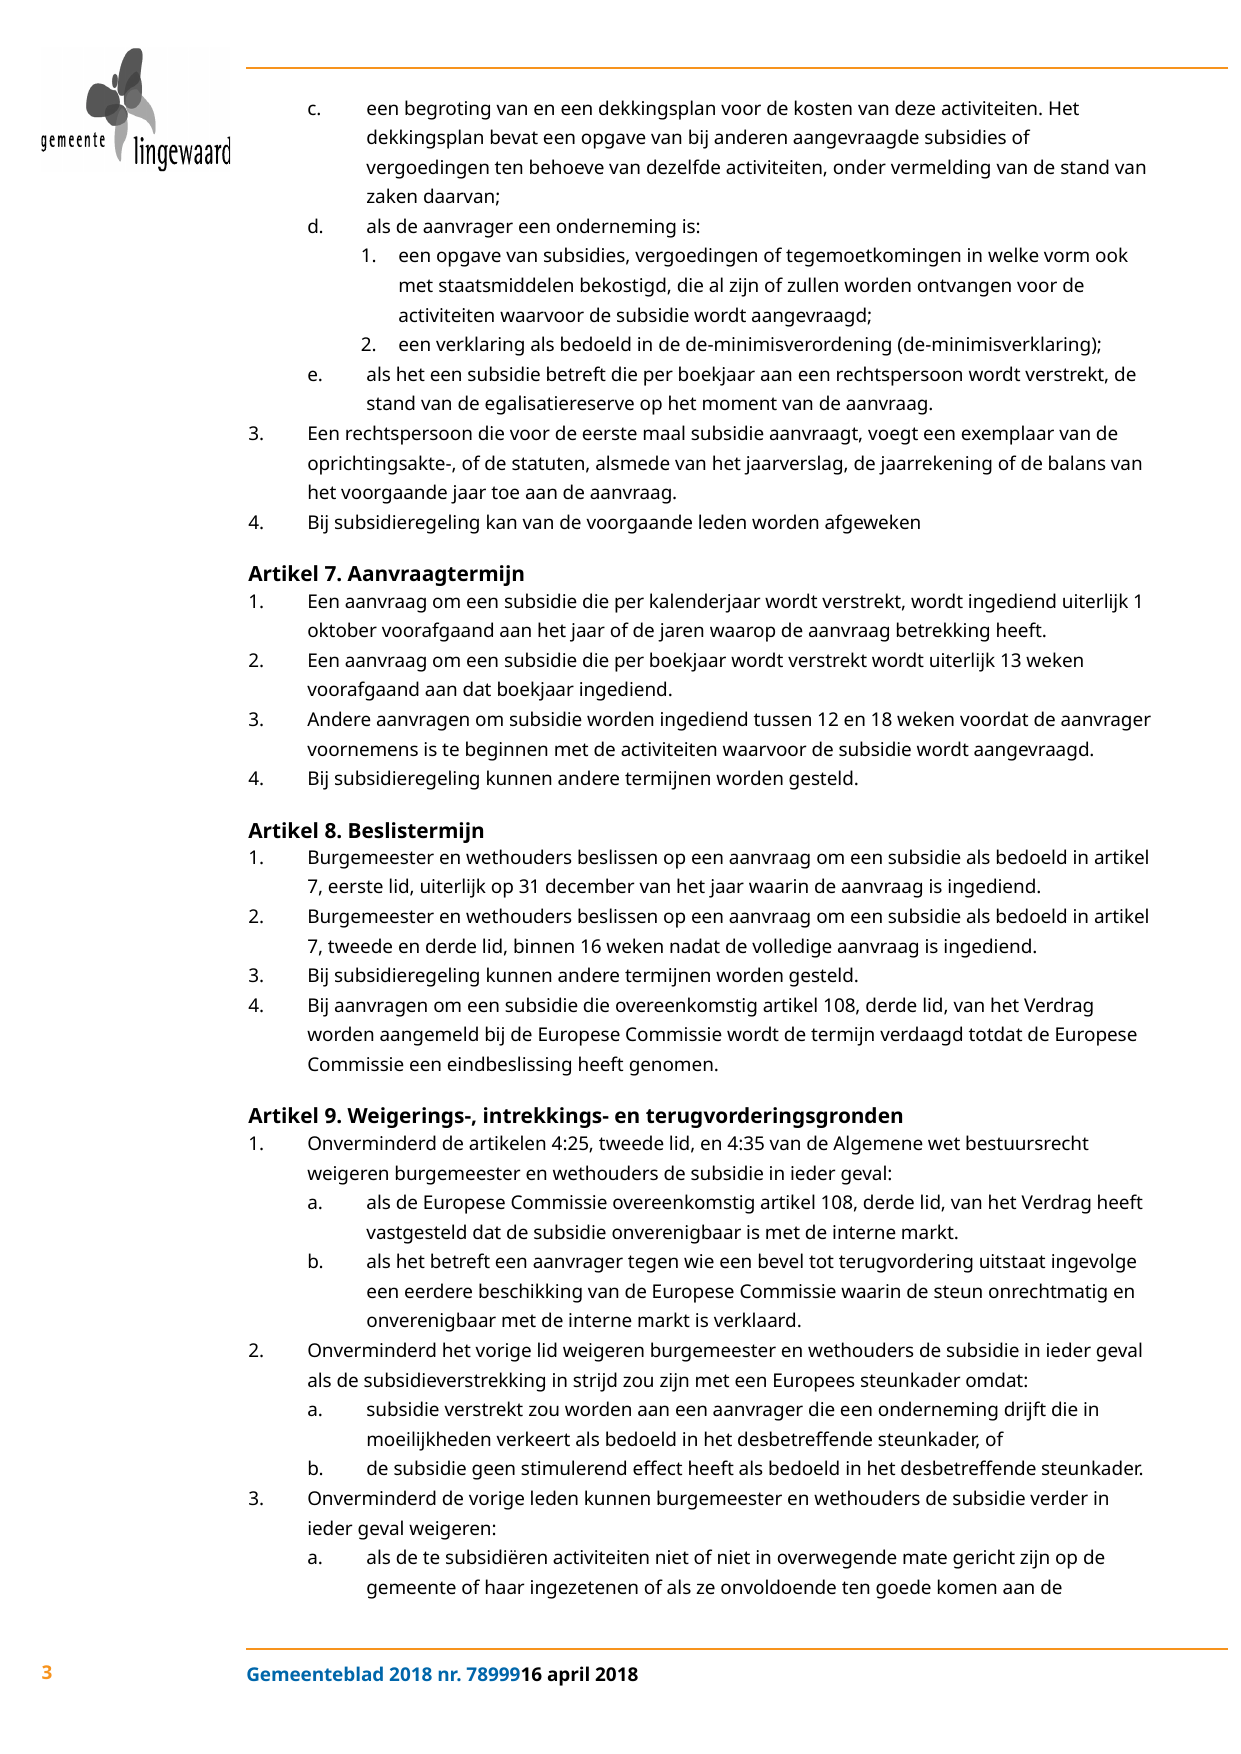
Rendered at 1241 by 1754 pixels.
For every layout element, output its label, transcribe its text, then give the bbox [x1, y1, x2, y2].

picture [41, 47, 231, 172]
list als de Europese Commissie overeenkomstig artikel 108, derde lid, van het Verdrag heeft vastgesteld dat de subsidie onverenigbaar is met de interne markt. [307, 1189, 1152, 1244]
list als het een subsidie betreft die per boekjaar aan een rechtspersoon wordt verstrekt, de stand van de egalisatiereserve op het moment van de aanvraag. [307, 361, 1152, 416]
list een begroting van en een dekkingsplan voor de kosten van deze activiteiten. Het dekkingsplan bevat een opgave van bij anderen aangevraagde subsidies of vergoedingen ten behoeve van dezelfde activiteiten, onder vermelding van de stand van zaken daarvan; [307, 95, 1152, 209]
list Burgemeester en wethouders beslissen op een aanvraag om een subsidie als bedoeld in artikel 7, eerste lid, uiterlijk op 31 december van het jaar waarin de aanvraag is ingediend. [248, 844, 1152, 899]
list een opgave van subsidies, vergoedingen of tegemoetkomingen in welke vorm ook met staatsmiddelen bekostigd, die al zijn of zullen worden ontvangen voor de activiteiten waarvoor de subsidie wordt aangevraagd; [361, 243, 1152, 328]
list als de te subsidiëren activiteiten niet of niet in overwegende mate gericht zijn op de gemeente of haar ingezetenen of als ze onvoldoende ten goede komen aan de [307, 1544, 1152, 1599]
list Een aanvraag om een subsidie die per kalenderjaar wordt verstrekt, wordt ingediend uiterlijk 1 oktober voorafgaand aan het jaar of de jaren waarop de aanvraag betrekking heeft. [248, 588, 1152, 643]
list Bij subsidieregeling kunnen andere termijnen worden gesteld. [248, 765, 1152, 791]
text Artikel 7. Aanvraagtermijn [248, 559, 1152, 588]
list Burgemeester en wethouders beslissen op een aanvraag om een subsidie als bedoeld in artikel 7, tweede en derde lid, binnen 16 weken nadat de volledige aanvraag is ingediend. [248, 903, 1152, 959]
list subsidie verstrekt zou worden aan een aanvrager die een onderneming drijft die in moeilijkheden verkeert als bedoeld in het desbetreffende steunkader, of [307, 1396, 1152, 1452]
list Onverminderd de vorige leden kunnen burgemeester en wethouders de subsidie verder in ieder geval weigeren: [248, 1485, 1152, 1540]
list als de aanvrager een onderneming is: [307, 213, 1152, 239]
list een verklaring als bedoeld in de de-minimisverordening (de-minimisverklaring); [361, 331, 1152, 357]
text Artikel 9. Weigerings-, intrekkings- en terugvorderingsgronden [248, 1102, 1152, 1130]
list als het betreft een aanvrager tegen wie een bevel tot terugvordering uitstaat ingevolge een eerdere beschikking van de Europese Commissie waarin de steun onrechtmatig en onverenigbaar met de interne markt is verklaard. [307, 1248, 1152, 1333]
list Bij aanvragen om een subsidie die overeenkomstig artikel 108, derde lid, van het Verdrag worden aangemeld bij de Europese Commissie wordt de termijn verdaagd totdat de Europese Commissie een eindbeslissing heeft genomen. [248, 992, 1152, 1077]
list Bij subsidieregeling kunnen andere termijnen worden gesteld. [248, 962, 1152, 988]
text Artikel 8. Beslistermijn [248, 816, 1152, 844]
list Een aanvraag om een subsidie die per boekjaar wordt verstrekt wordt uiterlijk 13 weken voorafgaand aan dat boekjaar ingediend. [248, 647, 1152, 702]
list Andere aanvragen om subsidie worden ingediend tussen 12 en 18 weken voordat de aanvrager voornemens is te beginnen met de activiteiten waarvoor de subsidie wordt aangevraagd. [248, 706, 1152, 761]
list Onverminderd de artikelen 4:25, tweede lid, en 4:35 van de Algemene wet bestuursrecht weigeren burgemeester en wethouders de subsidie in ieder geval: [248, 1130, 1152, 1185]
list Een rechtspersoon die voor de eerste maal subsidie aanvraagt, voegt een exemplaar van de oprichtingsakte-, of de statuten, alsmede van het jaarverslag, de jaarrekening of de balans van het voorgaande jaar toe aan de aanvraag. [248, 420, 1152, 505]
list Onverminderd het vorige lid weigeren burgemeester en wethouders de subsidie in ieder geval als de subsidieverstrekking in strijd zou zijn met een Europees steunkader omdat: [248, 1337, 1152, 1392]
list de subsidie geen stimulerend effect heeft als bedoeld in het desbetreffende steunkader. [307, 1456, 1152, 1481]
list Bij subsidieregeling kan van de voorgaande leden worden afgeweken [248, 509, 1152, 535]
